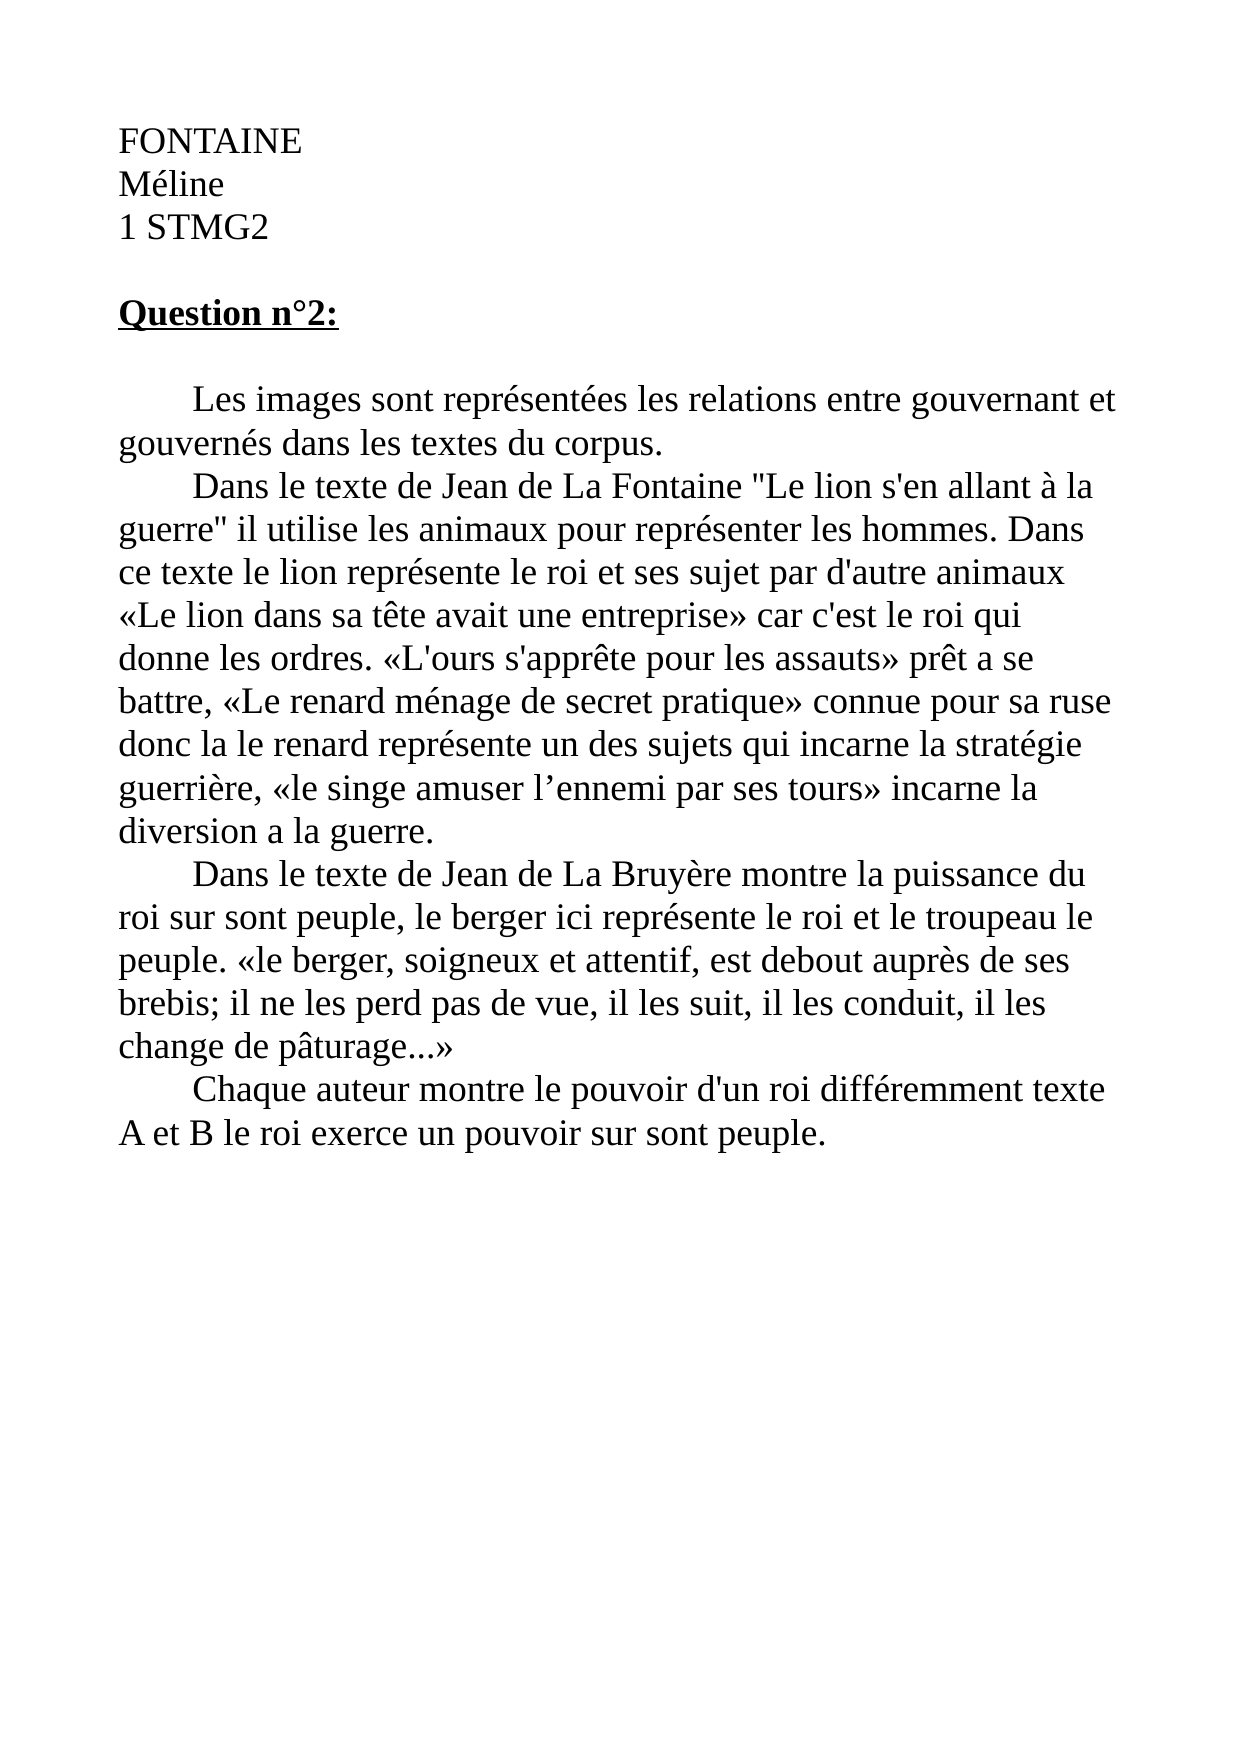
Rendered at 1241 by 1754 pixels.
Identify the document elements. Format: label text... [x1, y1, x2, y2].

text Chaque auteur montre le pouvoir d'un roi différemment texte A et B le roi exerce un pouvoir sur sont peuple. [118, 1067, 1122, 1153]
text Question n°2: [118, 291, 1122, 334]
text Les images sont représentées les relations entre gouvernant et gouvernés dans les textes du corpus. [118, 377, 1122, 463]
text FONTAINE [118, 118, 1122, 161]
text Méline [118, 161, 1122, 204]
text Dans le texte de Jean de La Bruyère montre la puissance du roi sur sont peuple, le berger ici représente le roi et le troupeau le peuple. «le berger, soigneux et attentif, est debout auprès de ses brebis; il ne les perd pas de vue, il les suit, il les conduit, il les change de pâturage...» [118, 851, 1122, 1067]
text 1 STMG2 [118, 204, 1122, 247]
text Dans le texte de Jean de La Fontaine ''Le lion s'en allant à la guerre'' il utilise les animaux pour représenter les hommes. Dans ce texte le lion représente le roi et ses sujet par d'autre animaux «Le lion dans sa tête avait une entreprise» car c'est le roi qui donne les ordres. «L'ours s'apprête pour les assauts» prêt a se battre, «Le renard ménage de secret pratique» connue pour sa ruse donc la le renard représente un des sujets qui incarne la stratégie guerrière, «le singe amuser l’ennemi par ses tours» incarne la diversion a la guerre. [118, 463, 1122, 851]
